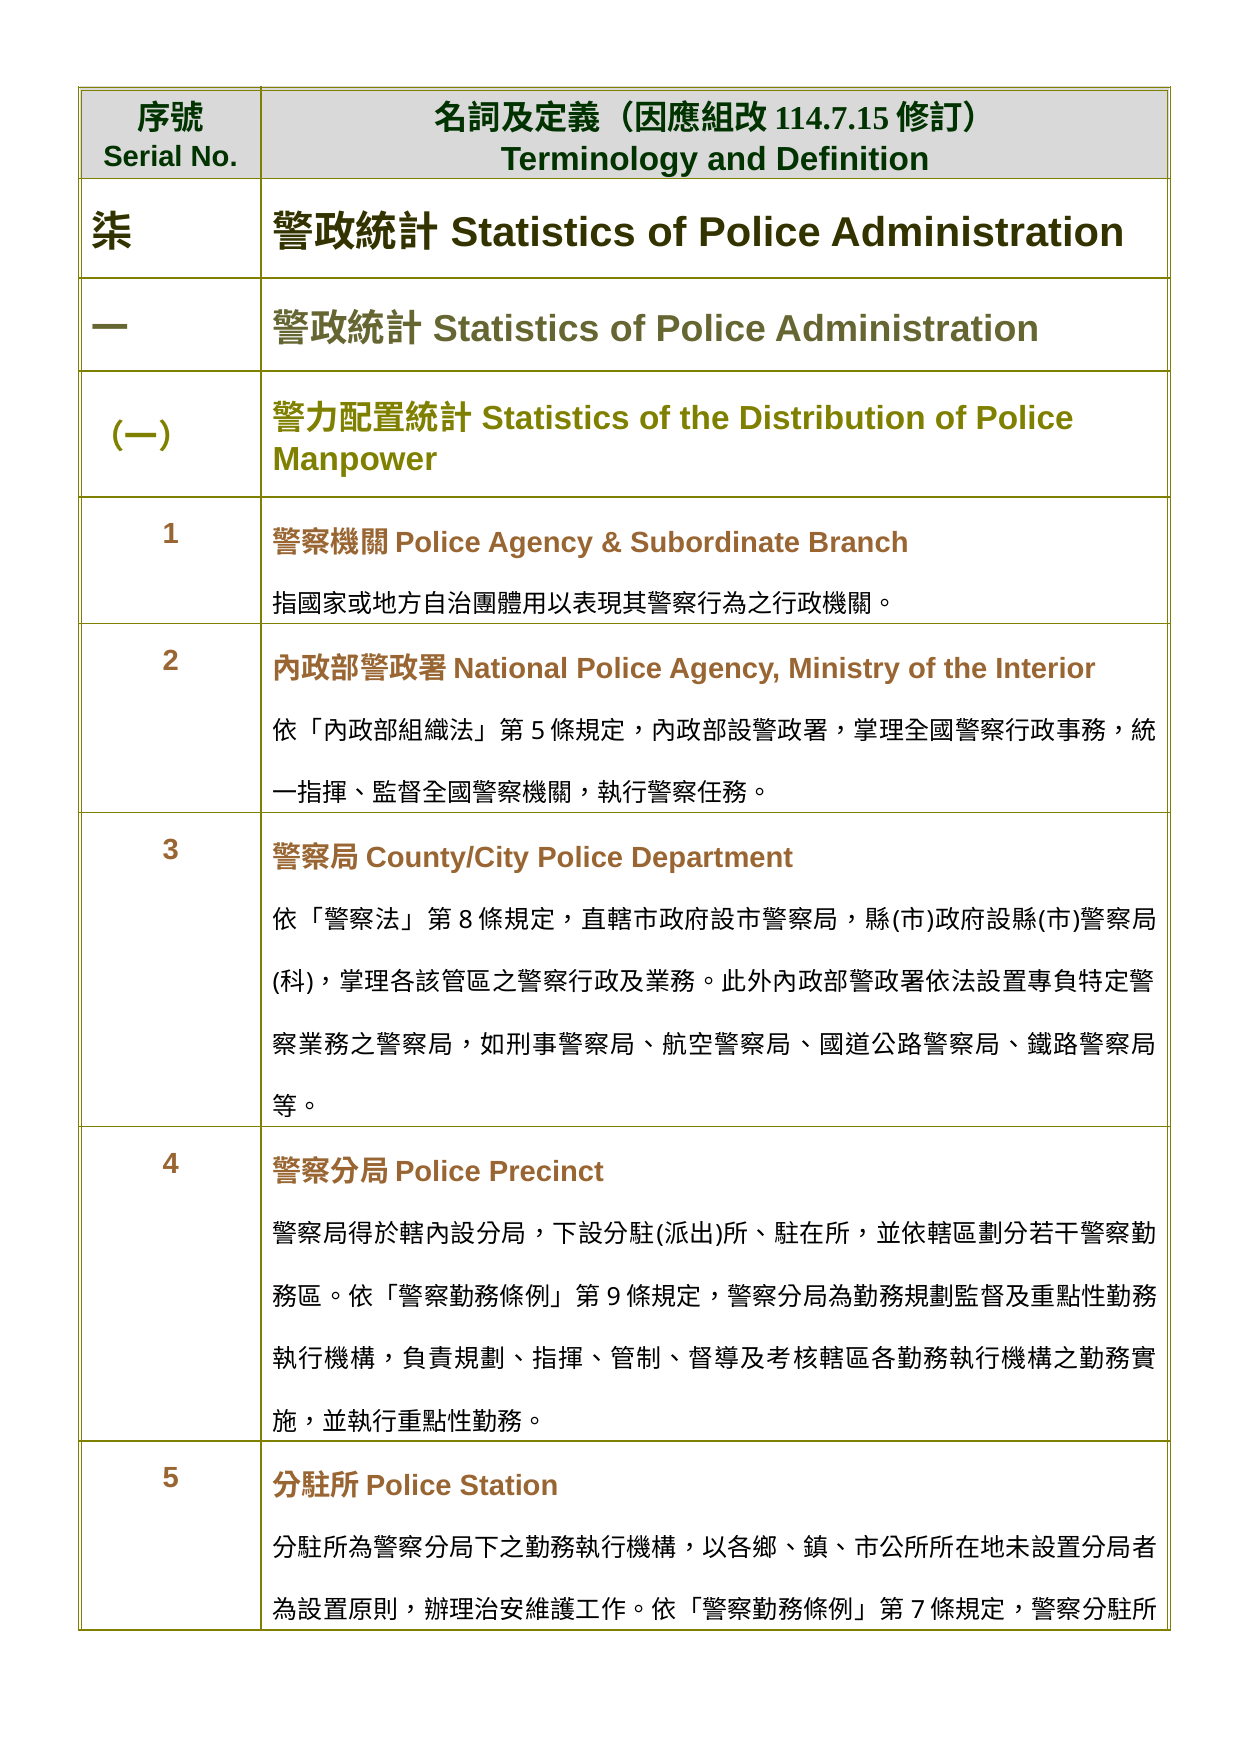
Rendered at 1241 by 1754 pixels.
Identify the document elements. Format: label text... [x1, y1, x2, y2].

table_cell 2 [82, 624, 260, 812]
table_cell 警察機關Police Agency & Subordinate Branch 指國家或地方自治團體用以表現其警察行為之行政機關。 [262, 498, 1167, 623]
table_cell （一） [82, 372, 260, 496]
table_cell 一 [82, 279, 260, 370]
table_cell 警政統計 Statistics of Police Administration [262, 179, 1167, 277]
table_cell 內政部警政署National Police Agency, Ministry of the Interior 依「內政部組織法」第5條規定，內政部設警政署，掌理全國警察行政事務，統一指揮、監督全國警察機關，執行警察任務。 [262, 624, 1167, 812]
table_cell 5 [82, 1442, 260, 1629]
table_cell 警政統計 Statistics of Police Administration [262, 279, 1167, 370]
table_cell 警察分局Police Precinct 警察局得於轄內設分局，下設分駐(派出)所、駐在所，並依轄區劃分若干警察勤務區。依「警察勤務條例」第9條規定，警察分局為勤務規劃監督及重點性勤務執行機構，負責規劃、指揮、管制、督導及考核轄區各勤務執行機構之勤務實施，並執行重點性勤務。 [262, 1127, 1167, 1440]
table_cell 警察局County/City Police Department 依「警察法」第8條規定，直轄市政府設市警察局，縣(市)政府設縣(市)警察局(科)，掌理各該管區之警察行政及業務。此外內政部警政署依法設置專負特定警察業務之警察局，如刑事警察局、航空警察局、國道公路警察局、鐵路警察局等。 [262, 813, 1167, 1126]
table_cell 警力配置統計 Statistics of the Distribution of Police Manpower [262, 372, 1167, 496]
table_cell 3 [82, 813, 260, 1126]
table_cell 1 [82, 498, 260, 623]
table_header 序號 Serial No. [82, 91, 260, 178]
table_cell 4 [82, 1127, 260, 1440]
table_header 名詞及定義（因應組改114.7.15修訂） Terminology and Definition [262, 91, 1167, 178]
table_cell 柒 [82, 179, 260, 277]
table_cell 分駐所Police Station 分駐所為警察分局下之勤務執行機構，以各鄉、鎮、市公所所在地未設置分局者為設置原則，辦理治安維護工作。依「警察勤務條例」第7條規定，警察分駐所 [262, 1442, 1167, 1629]
